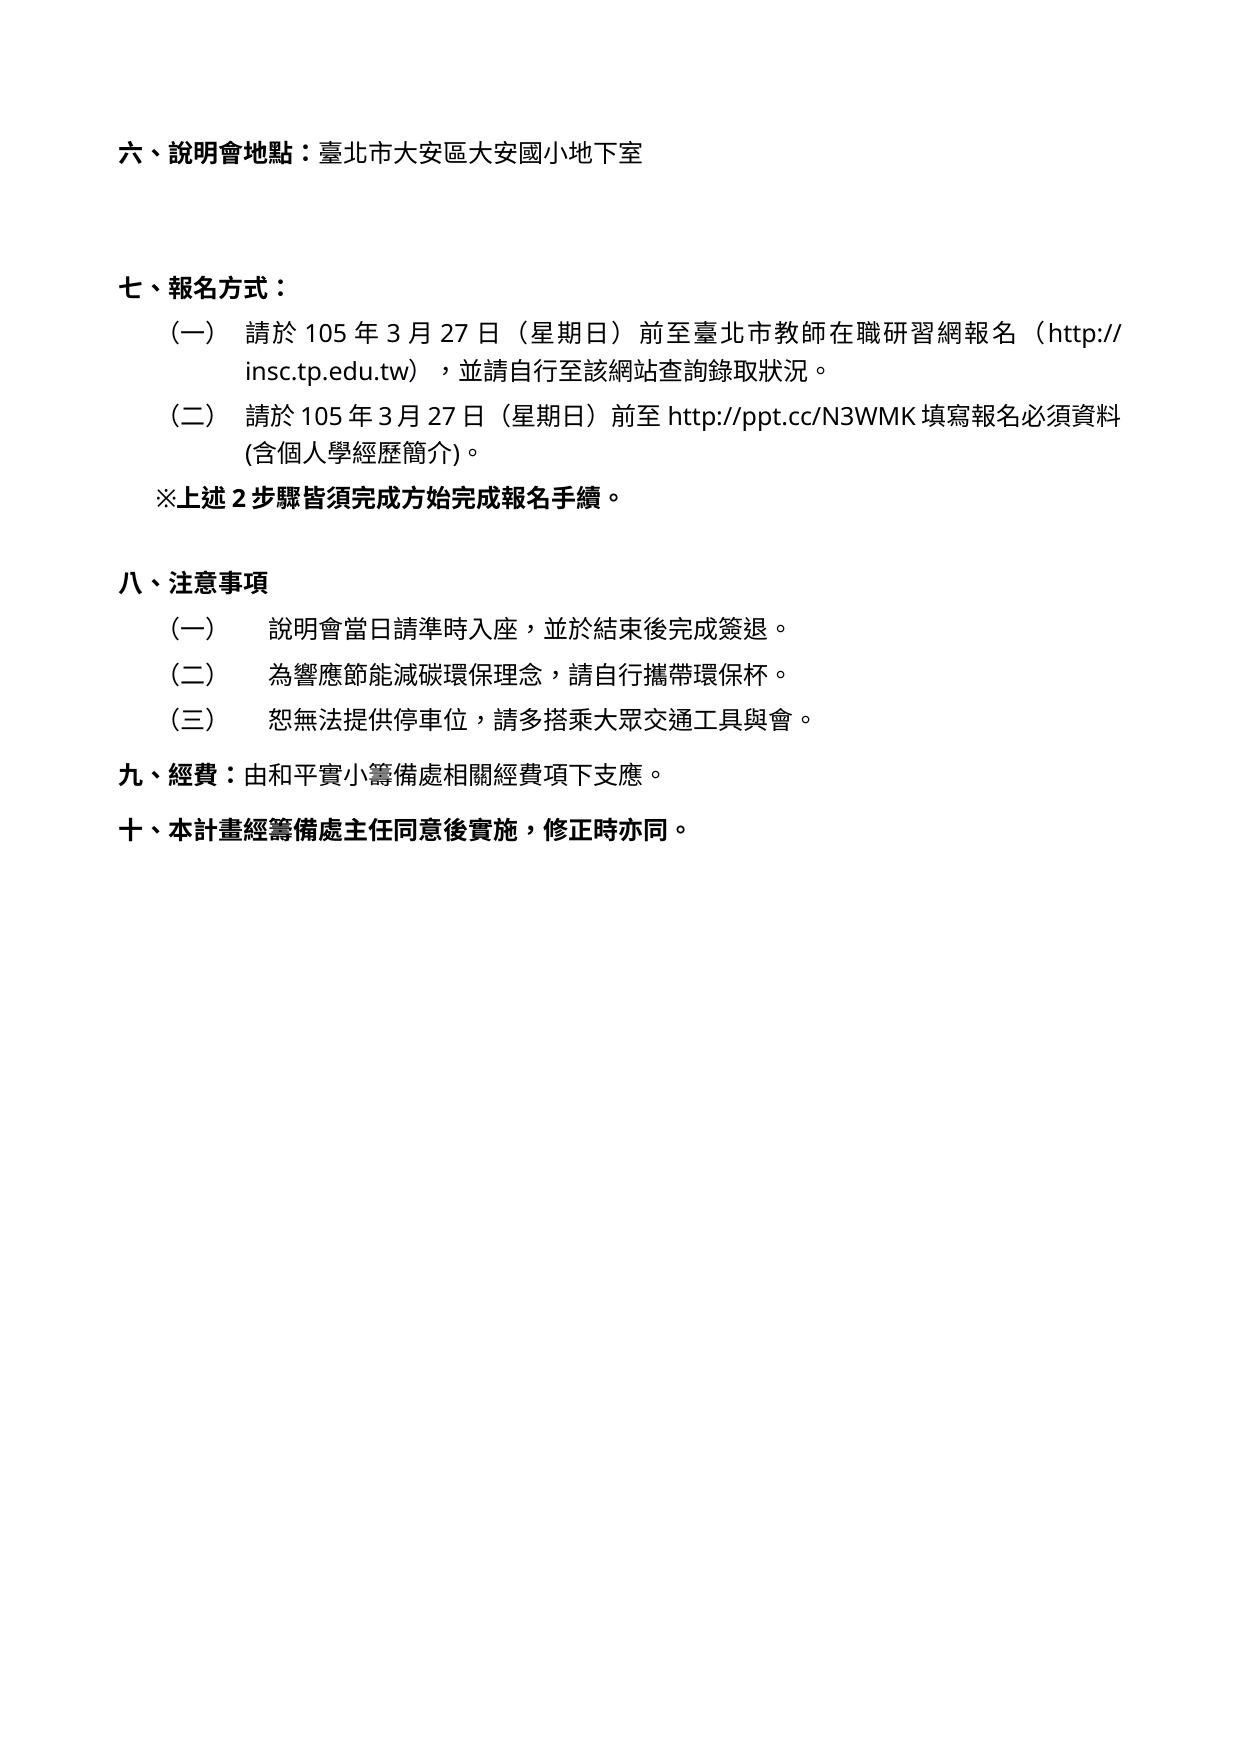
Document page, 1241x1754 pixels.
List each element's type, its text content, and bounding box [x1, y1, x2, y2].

text 十、本計畫經籌備處主任同意後實施，修正時亦同。 [118, 811, 1122, 847]
text ※上述2步驟皆須完成方始完成報名手續。 [156, 472, 1122, 509]
text 八、注意事項 [118, 564, 1122, 600]
text 七、報名方式： [118, 262, 1122, 299]
list 請於105年3月27日（星期日）前至http://ppt.cc/N3WMK填寫報名必須資料(含個人學經歷簡介)。 [156, 389, 1122, 464]
list 請於105年3月27日（星期日）前至臺北市教師在職研習網報名（http://insc.tp.edu.tw），並請自行至該網站查詢錄取狀況。 [156, 307, 1122, 382]
list 恕無法提供停車位，請多搭乘大眾交通工具與會。 [155, 701, 1122, 737]
list 說明會當日請準時入座，並於結束後完成簽退。 [155, 609, 1122, 646]
text 六、說明會地點：臺北市大安區大安國小地下室 [118, 127, 1122, 164]
text 九、經費：由和平實小籌備處相關經費項下支應。 [118, 756, 1122, 792]
list 為響應節能減碳環保理念，請自行攜帶環保杯。 [155, 655, 1122, 691]
